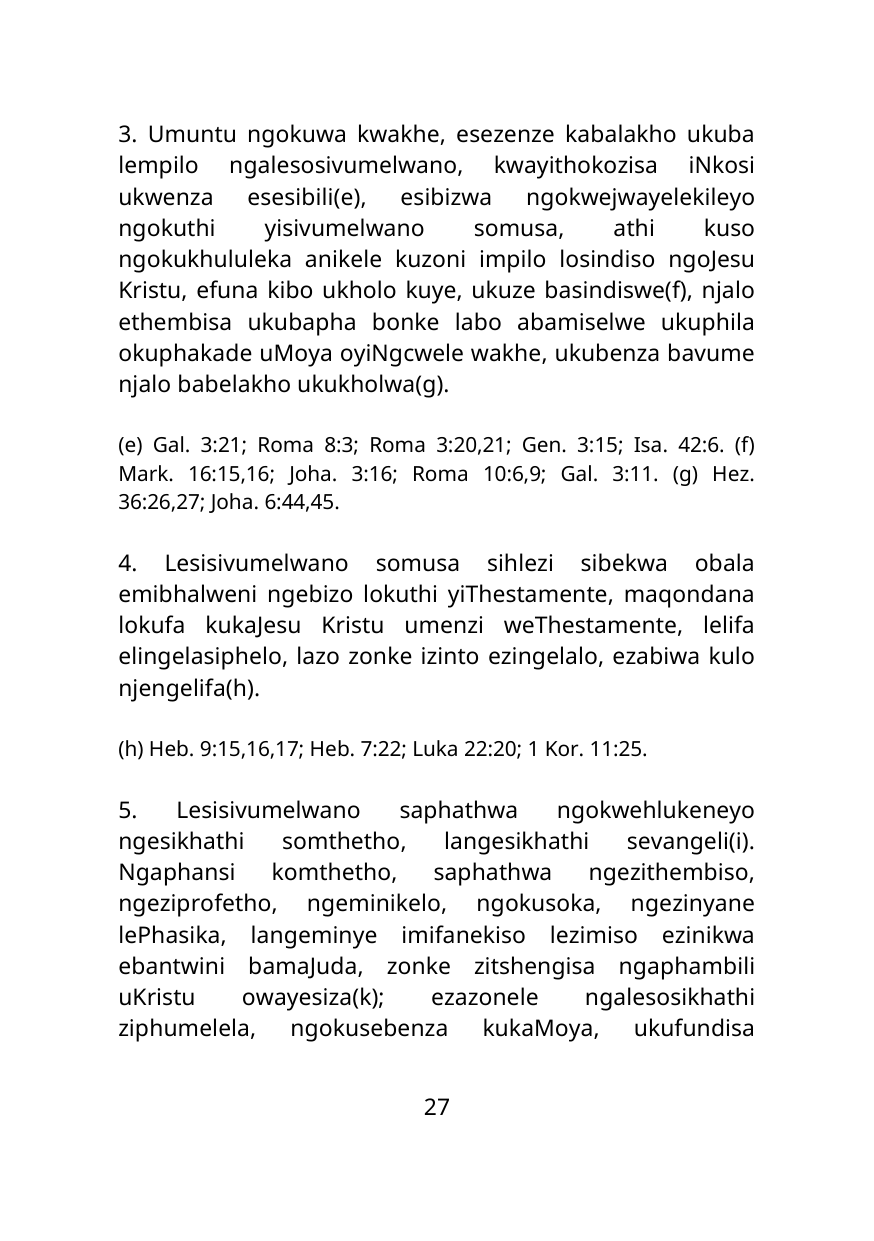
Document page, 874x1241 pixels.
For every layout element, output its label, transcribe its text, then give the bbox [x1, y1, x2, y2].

text 4. Lesisivumelwano somusa sihlezi sibekwa obala emibhalweni ngebizo lokuthi yiThestamente, maqondana lokufa kukaJesu Kristu umenzi weThestamente, lelifa elingelasiphelo, lazo zonke izinto ezingelalo, ezabiwa kulo njengelifa(h). [118, 547, 756, 703]
text 3. Umuntu ngokuwa kwakhe, esezenze kabalakho ukuba lempilo ngalesosivumelwano, kwayithokozisa iNkosi ukwenza esesibili(e), esibizwa ngokwejwayelekileyo ngokuthi yisivumelwano somusa, athi kuso ngokukhululeka anikele kuzoni impilo losindiso ngoJesu Kristu, efuna kibo ukholo kuye, ukuze basindiswe(f), njalo ethembisa ukubapha bonke labo abamiselwe ukuphila okuphakade uMoya oyiNgcwele wakhe, ukubenza bavume njalo babelakho ukukholwa(g). [118, 118, 756, 399]
text 5. Lesisivumelwano saphathwa ngokwehlukeneyo ngesikhathi somthetho, langesikhathi sevangeli(i). Ngaphansi komthetho, saphathwa ngezithembiso, ngeziprofetho, ngeminikelo, ngokusoka, ngezinyane lePhasika, langeminye imifanekiso lezimiso ezinikwa ebantwini bamaJuda, zonke zitshengisa ngaphambili uKristu owayesiza(k); ezazonele ngalesosikhathi ziphumelela, ngokusebenza kukaMoya, ukufundisa [118, 793, 756, 1043]
text (h) Heb. 9:15,16,17; Heb. 7:22; Luka 22:20; 1 Kor. 11:25. [118, 734, 756, 762]
text (e) Gal. 3:21; Roma 8:3; Roma 3:20,21; Gen. 3:15; Isa. 42:6. (f) Mark. 16:15,16; Joha. 3:16; Roma 10:6,9; Gal. 3:11. (g) Hez. 36:26,27; Joha. 6:44,45. [118, 431, 756, 515]
